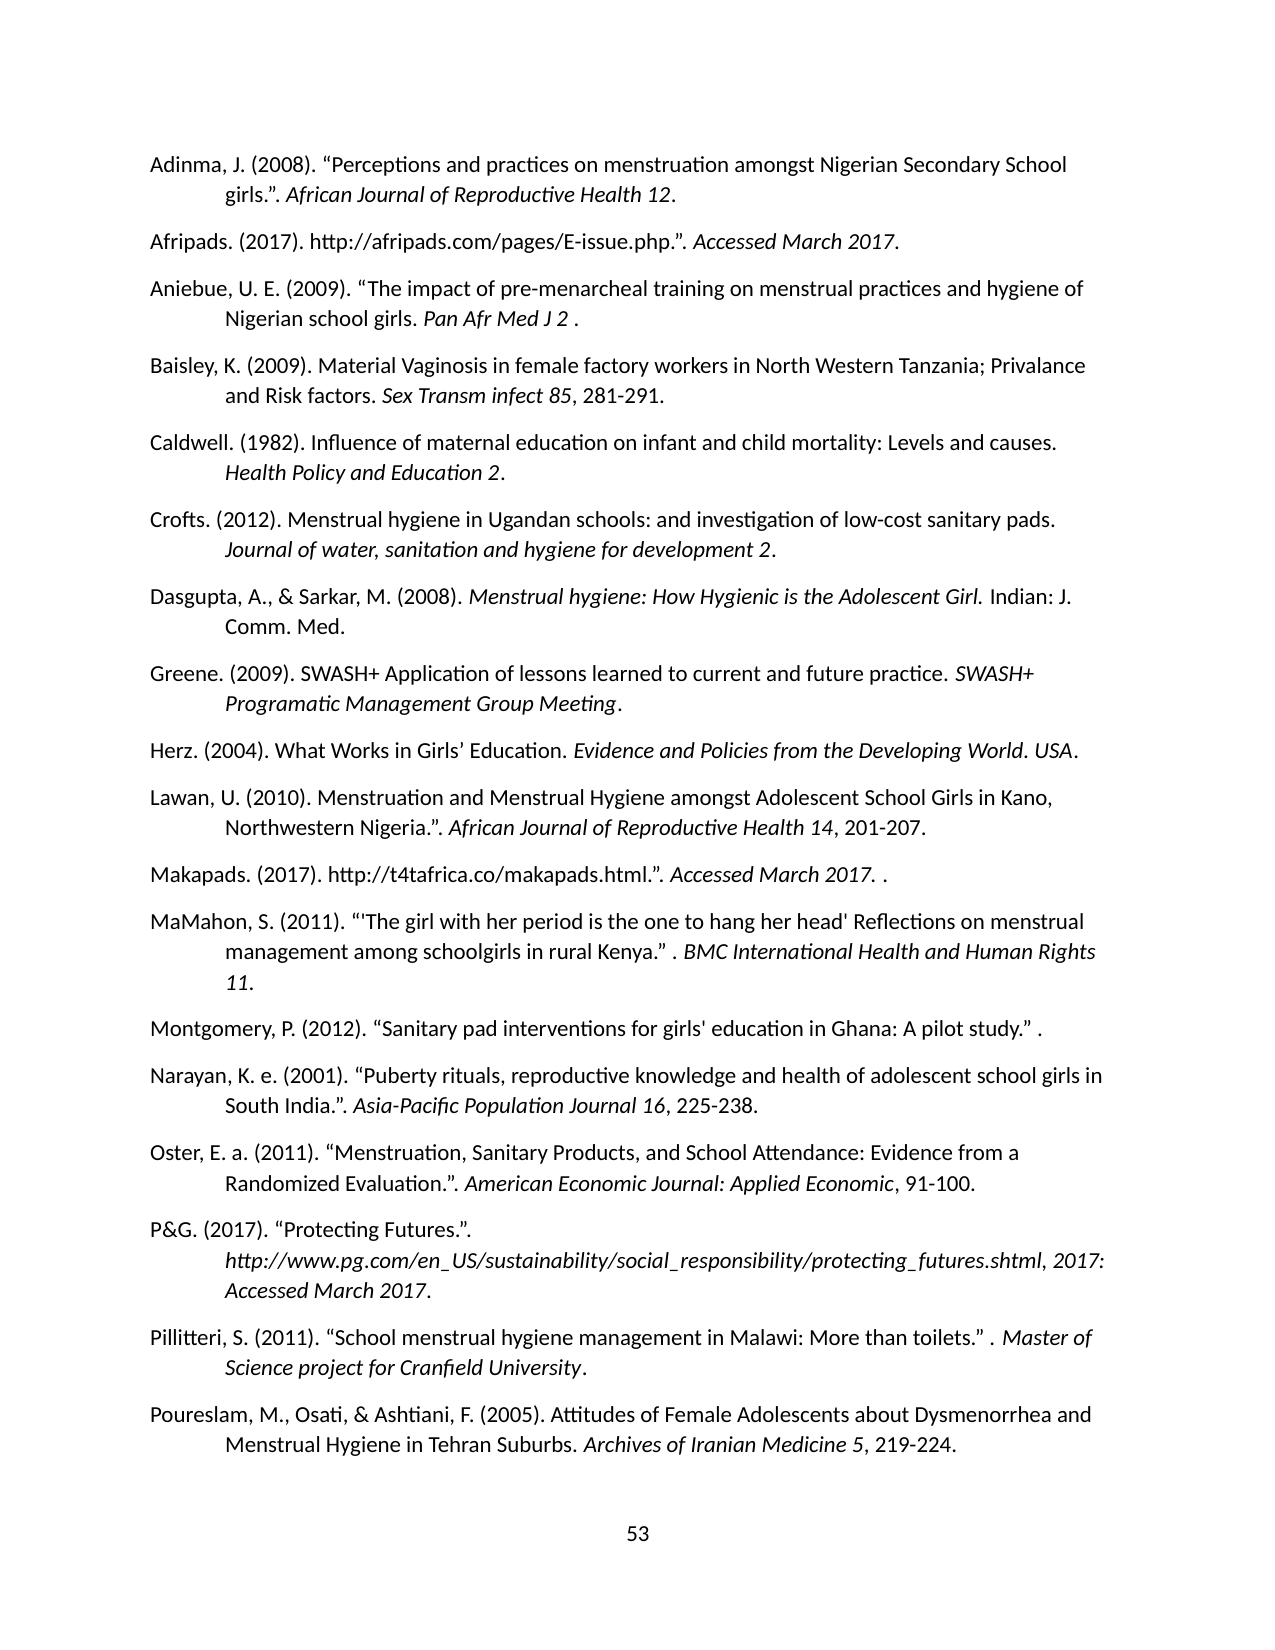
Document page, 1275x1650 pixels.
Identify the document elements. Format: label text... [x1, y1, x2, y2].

text Lawan, U. (2010). Menstruation and Menstrual Hygiene amongst Adolescent School Girls in Kano, Northwestern Nigeria.”. African Journal of Reproductive Health 14, 201-207. [150, 783, 1125, 842]
text P&G. (2017). “Protecting Futures.”. http://www.pg.com/en_US/sustainability/social_responsibility/protecting_futures.shtml, 2017: Accessed March 2017. [150, 1216, 1125, 1304]
text Dasgupta, A., & Sarkar, M. (2008). Menstrual hygiene: How Hygienic is the Adolescent Girl. Indian: J. Comm. Med. [150, 582, 1125, 641]
text Makapads. (2017). http://t4tafrica.co/makapads.html.”. Accessed March 2017. . [150, 860, 1125, 888]
text Pillitteri, S. (2011). “School menstrual hygiene management in Malawi: More than toilets.” . Master of Science project for Cranfield University. [150, 1323, 1125, 1381]
text Afripads. (2017). http://afripads.com/pages/E-issue.php.”. Accessed March 2017. [150, 227, 1125, 255]
text Crofts. (2012). Menstrual hygiene in Ugandan schools: and investigation of low-cost sanitary pads. Journal of water, sanitation and hygiene for development 2. [150, 505, 1125, 563]
text Caldwell. (1982). Influence of maternal education on infant and child mortality: Levels and causes. Health Policy and Education 2. [150, 428, 1125, 486]
text Oster, E. a. (2011). “Menstruation, Sanitary Products, and School Attendance: Evidence from a Randomized Evaluation.”. American Economic Journal: Applied Economic, 91-100. [150, 1138, 1125, 1197]
text Herz. (2004). What Works in Girls’ Education. Evidence and Policies from the Developing World. USA. [150, 736, 1125, 764]
text Montgomery, P. (2012). “Sanitary pad interventions for girls' education in Ghana: A pilot study.” . [150, 1014, 1125, 1043]
text Narayan, K. e. (2001). “Puberty rituals, reproductive knowledge and health of adolescent school girls in South India.”. Asia-Pacific Population Journal 16, 225-238. [150, 1061, 1125, 1120]
text MaMahon, S. (2011). “'The girl with her period is the one to hang her head' Reflections on menstrual management among schoolgirls in rural Kenya.” . BMC International Health and Human Rights 11. [150, 907, 1125, 996]
text Greene. (2009). SWASH+ Application of lessons learned to current and future practice. SWASH+ Programatic Management Group Meeting. [150, 659, 1125, 718]
text Adinma, J. (2008). “Perceptions and practices on menstruation amongst Nigerian Secondary School girls.”. African Journal of Reproductive Health 12. [150, 150, 1125, 208]
text Poureslam, M., Osati, & Ashtiani, F. (2005). Attitudes of Female Adolescents about Dysmenorrhea and Menstrual Hygiene in Tehran Suburbs. Archives of Iranian Medicine 5, 219-224. [150, 1400, 1125, 1458]
text Aniebue, U. E. (2009). “The impact of pre-menarcheal training on menstrual practices and hygiene of Nigerian school girls. Pan Afr Med J 2 . [150, 274, 1125, 332]
text Baisley, K. (2009). Material Vaginosis in female factory workers in North Western Tanzania; Privalance and Risk factors. Sex Transm infect 85, 281-291. [150, 351, 1125, 409]
